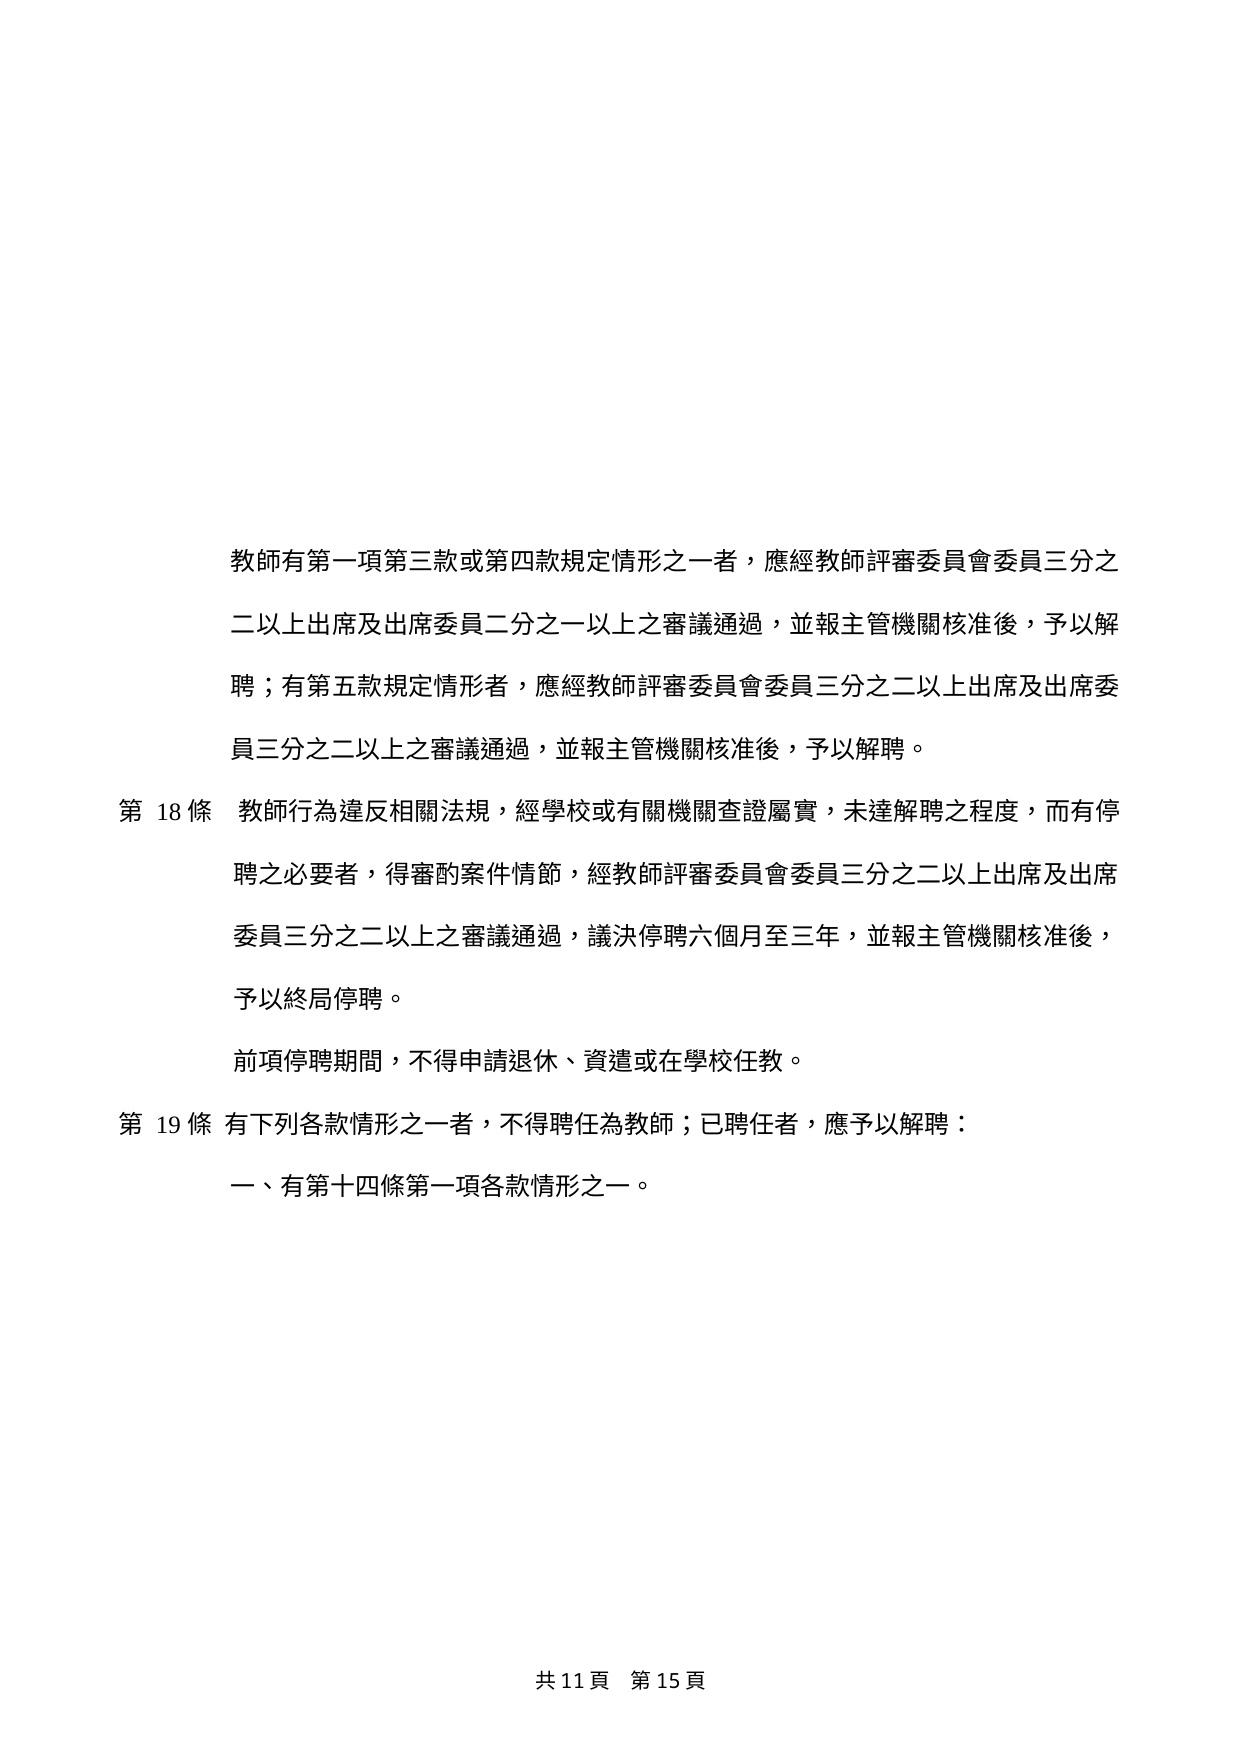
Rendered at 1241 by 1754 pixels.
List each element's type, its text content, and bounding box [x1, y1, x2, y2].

text 第 18 條 教師行為違反相關法規，經學校或有關機關查證屬實，未達解聘之程度，而有停聘之必要者，得審酌案件情節，經教師評審委員會委員三分之二以上出席及出席委員三分之二以上之審議通過，議決停聘六個月至三年，並報主管機關核准後，予以終局停聘。 [118, 768, 1122, 1018]
text 前項停聘期間，不得申請退休、資遣或在學校任教。 [118, 1018, 1122, 1081]
text 教師有第一項第三款或第四款規定情形之一者，應經教師評審委員會委員三分之二以上出席及出席委員二分之一以上之審議通過，並報主管機關核准後，予以解聘；有第五款規定情形者，應經教師評審委員會委員三分之二以上出席及出席委員三分之二以上之審議通過，並報主管機關核准後，予以解聘。 [230, 518, 1122, 768]
text 第 19 條 有下列各款情形之一者，不得聘任為教師；已聘任者，應予以解聘： [118, 1081, 1122, 1143]
text 一、有第十四條第一項各款情形之一。 [118, 1143, 1122, 1206]
